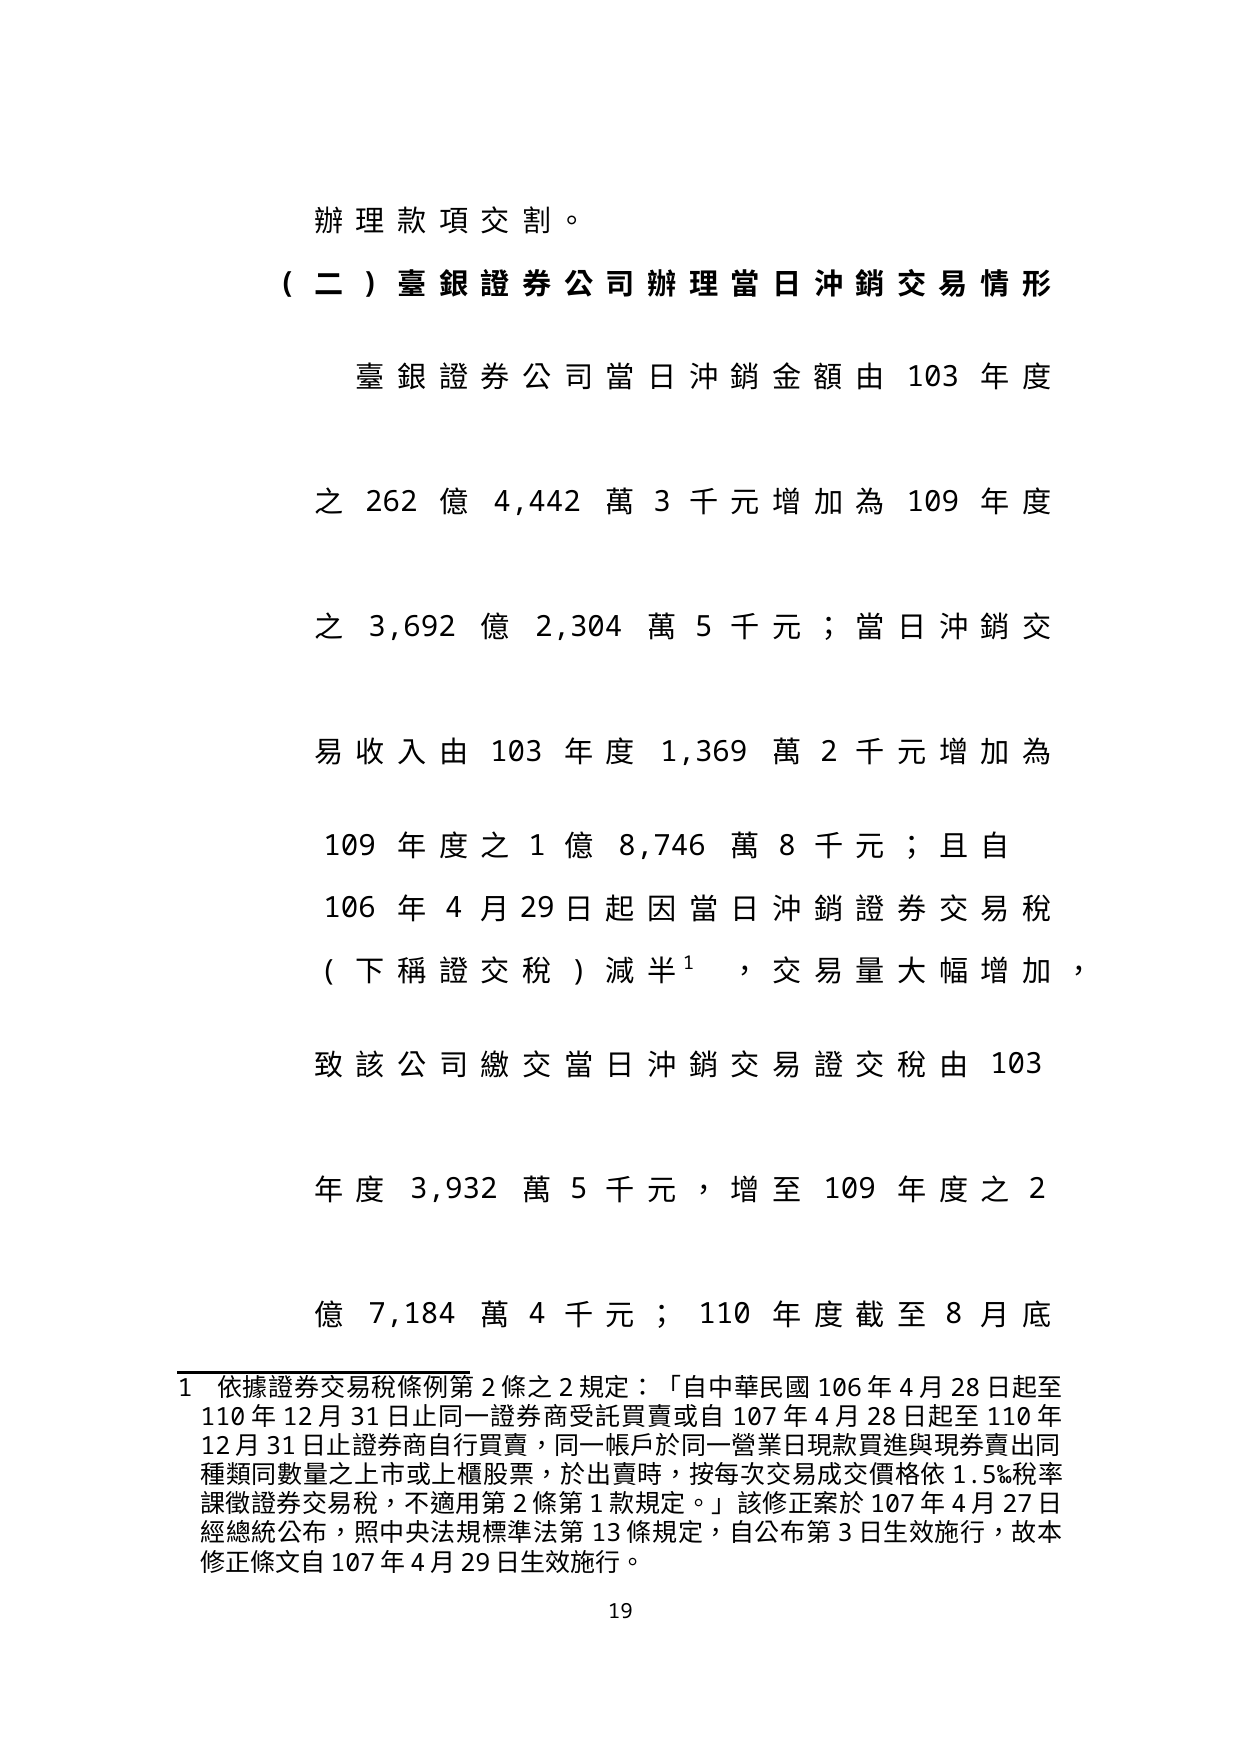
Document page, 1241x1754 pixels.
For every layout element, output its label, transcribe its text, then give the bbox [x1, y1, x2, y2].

text (二)臺銀證券公司辦理當日沖銷交易情形 [241, 240, 1058, 302]
text 依據證券交易稅條例第2條之2規定：「自中華民國106年4月28日起至110年12月31日止同一證券商受託買賣或自107年4月28日起至110年12月31日止證券商自行買賣，同一帳戶於同一營業日現款買進與現券賣出同種類同數量之上市或上櫃股票，於出賣時，按每次交易成交價格依1.5‰稅率課徵證券交易稅，不適用第2條第1款規定。」該修正案於107年4月27日經總統公布，照中央法規標準法第13條規定，自公布第3日生效施行，故本修正條文自107年4月29日生效施行。 [177, 1373, 1063, 1577]
text 當日沖銷交易係指投資人與證券經紀商約定就其同一受託買賣帳戶於同一營業日，對主管機關指定之上市(櫃)有價證券，委託現款買進與現券賣出同種類有價證券成交後，就同種類有價證券相同數量部分相抵之普通交割買賣，按買賣沖銷後差價辦理款項交割。 [270, 177, 1058, 240]
text 臺銀證券公司當日沖銷金額由103年度之262億4,442萬3千元增加為109年度之3,692億2,304萬5千元；當日沖銷交易收入由103年度1,369萬2千元增加為109年度之1億8,746萬8千元；且自106年4月29日起因當日沖銷證券交易稅(下稱證交稅)減半，交易量大幅增加，致該公司繳交當日沖銷交易證交稅由103年度3,932萬5千元，增至109年度之2億7,184萬4千元；110年度截至8月底當日沖銷金額5,296億8,634萬4千元，當日沖銷交易收入2億6,647萬元，繳交當日沖銷交易證交稅3億9,457萬1千元(詳表1)。 [270, 302, 1058, 1365]
